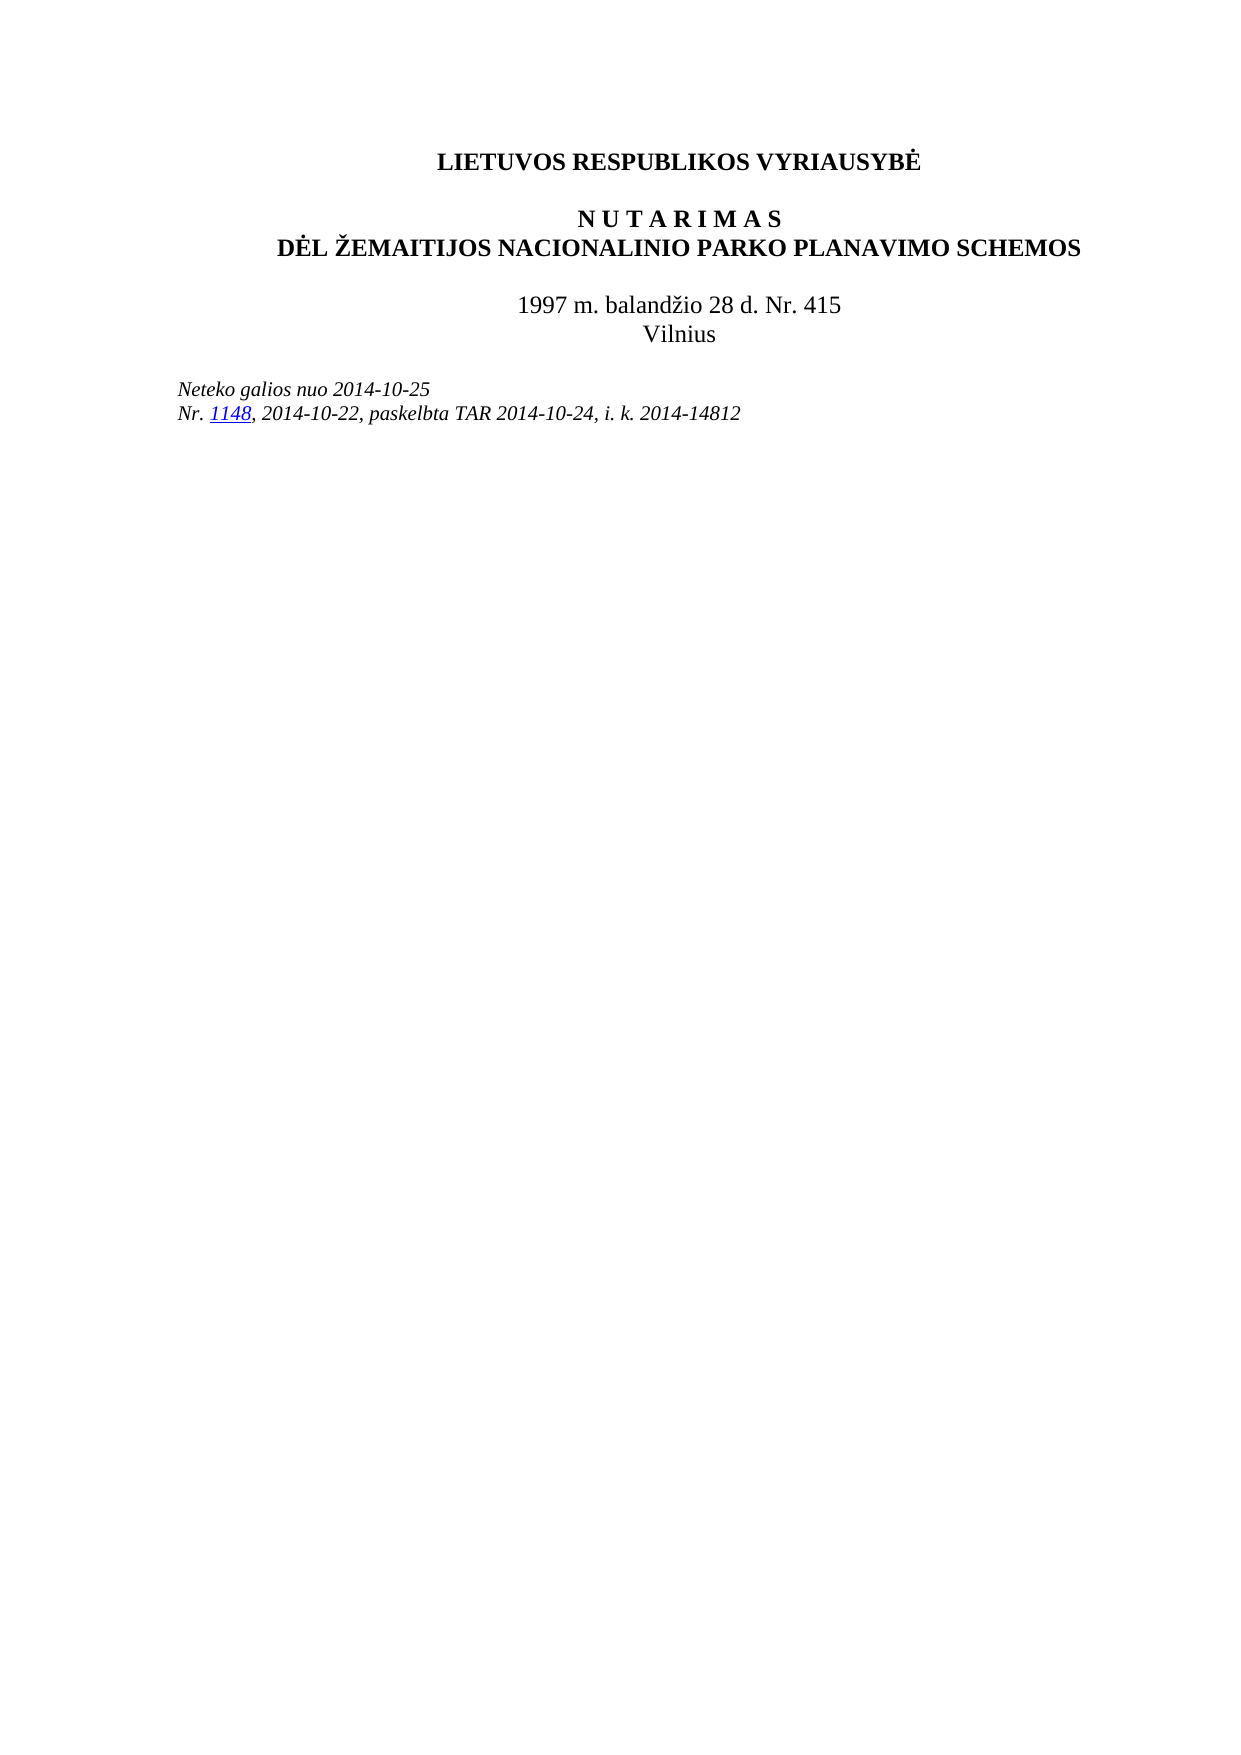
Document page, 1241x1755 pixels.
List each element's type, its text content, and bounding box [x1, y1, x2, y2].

text Vilnius [177, 319, 1181, 348]
text LIETUVOS RESPUBLIKOS VYRIAUSYBĖ [177, 147, 1181, 176]
text DĖL ŽEMAITIJOS NACIONALINIO PARKO PLANAVIMO SCHEMOS [177, 233, 1181, 262]
text N U T A R I M A S [177, 204, 1181, 233]
text Neteko galios nuo 2014-10-25 [177, 377, 1181, 401]
text Nr. 1148, 2014-10-22, paskelbta TAR 2014-10-24, i. k. 2014-14812 [177, 401, 1181, 425]
text 1997 m. balandžio 28 d. Nr. 415 [177, 291, 1181, 319]
